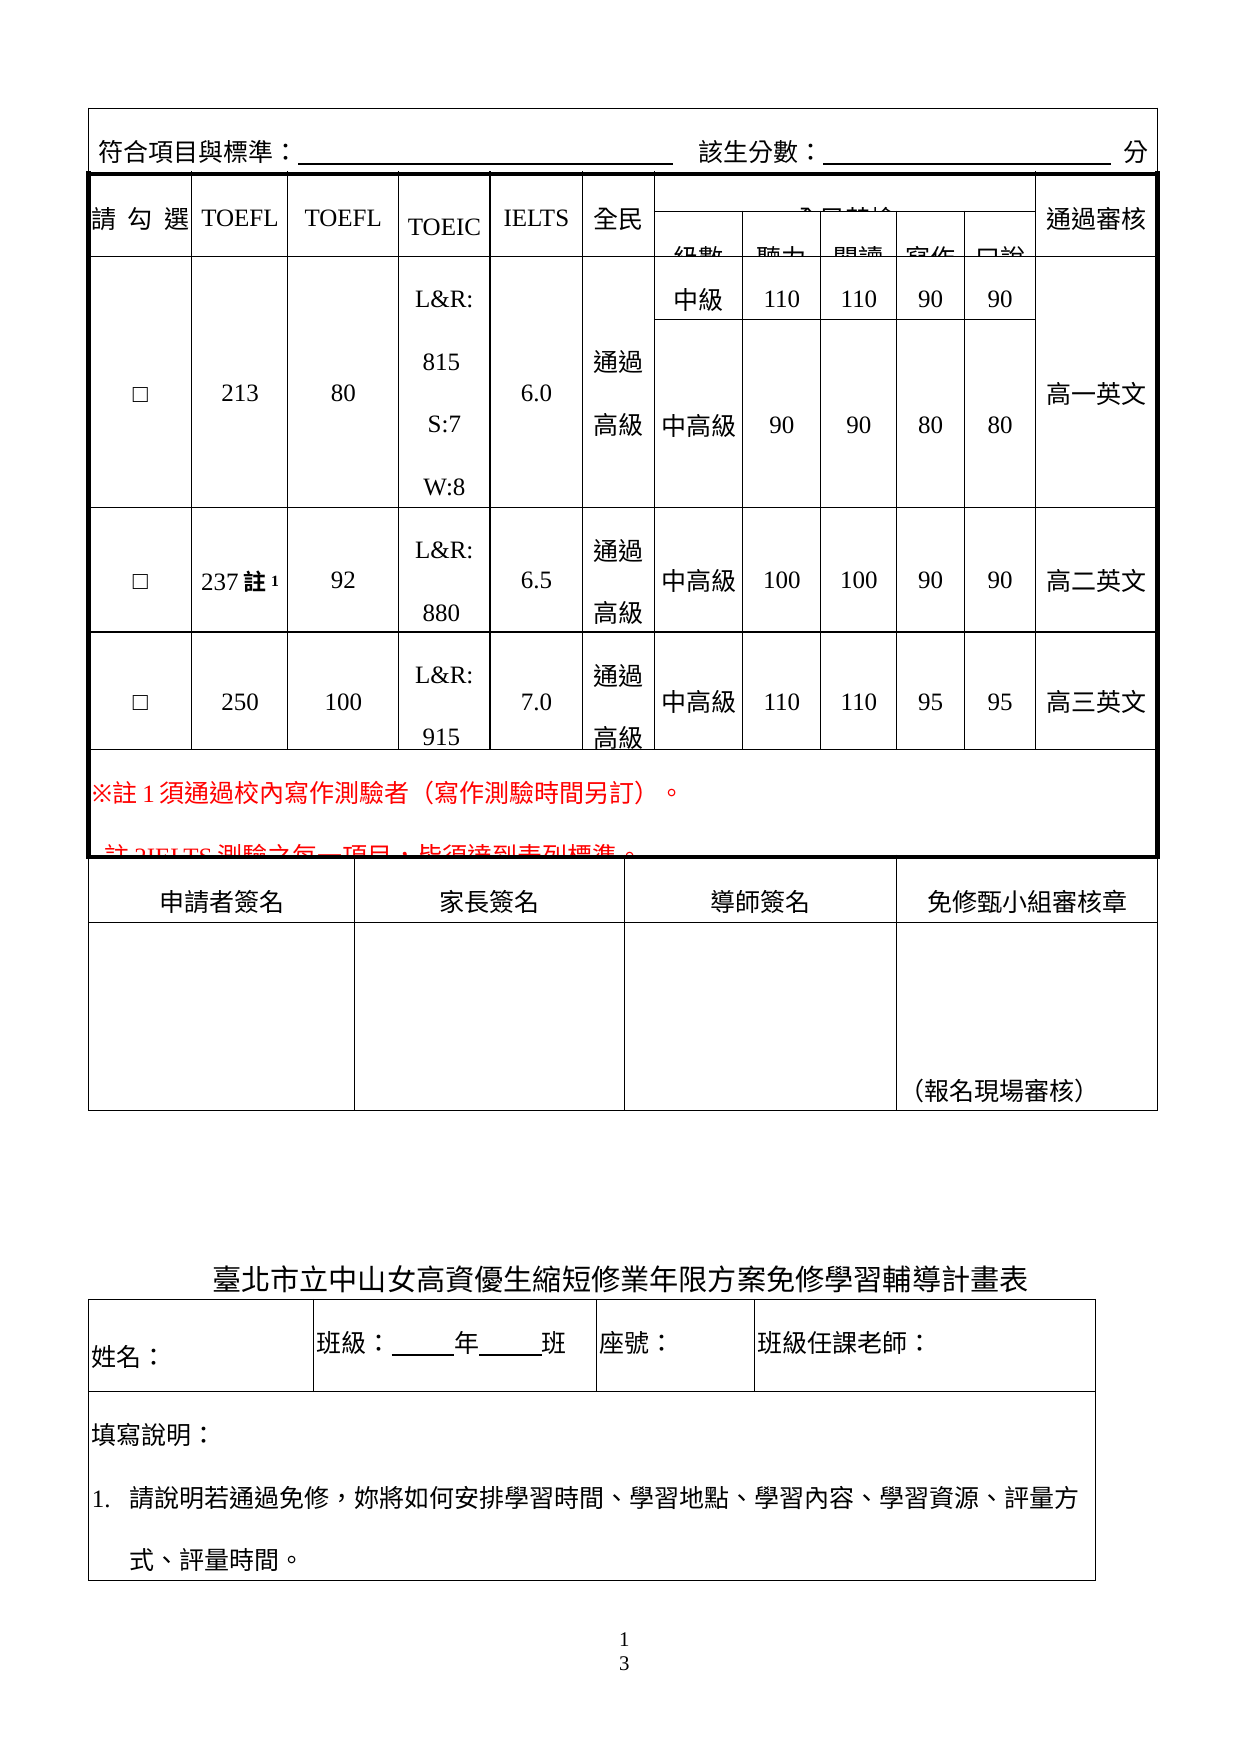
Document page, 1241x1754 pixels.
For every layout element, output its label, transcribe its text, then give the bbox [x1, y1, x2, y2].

table_cell [625, 923, 896, 1110]
table_cell IELTS 註2 [491, 176, 582, 256]
table_cell 80 [288, 257, 398, 507]
table_cell 中級 [655, 257, 742, 319]
table_cell [355, 923, 624, 1110]
table_cell 213 [192, 257, 287, 507]
table_cell L&R: 915 S:8 W:9 [399, 633, 489, 749]
table_cell 全民 英檢 [583, 176, 654, 256]
table_header 班級任課老師： [755, 1300, 1095, 1391]
table_cell 申請者簽名 [89, 859, 354, 922]
table_cell 110 [743, 633, 820, 749]
table_header 座號： [597, 1300, 754, 1391]
table_cell 通過高級 [583, 633, 654, 749]
table_cell □ [91, 508, 191, 631]
table_cell 免修甄小組審核章 [897, 859, 1157, 922]
table_cell 250 [192, 633, 287, 749]
table_cell 110 [743, 257, 820, 319]
table_cell TOEIC [399, 176, 489, 256]
table_cell [89, 923, 354, 1110]
table_cell 導師簽名 [625, 859, 896, 922]
table_cell 90 [821, 320, 896, 507]
table_cell 寫作 [897, 212, 964, 256]
table_cell 高一英文 [1036, 257, 1155, 507]
table_cell 通過高級 [583, 508, 654, 631]
table_cell 80 [965, 320, 1035, 507]
table_cell 100 [288, 633, 398, 749]
table_cell 中高級 [655, 508, 742, 631]
table_cell 110 [821, 257, 896, 319]
table_cell 95 [965, 633, 1035, 749]
table_cell 家長簽名 [355, 859, 624, 922]
table_cell 口說 [980, 251, 995, 256]
table_cell ※註1須通過校內寫作測驗者（寫作測驗時間另訂）。 註2IELTS測驗之每一項目，皆須達到表列標準。 註③TOEIC測驗之L&R、S與W皆須達到表列標準。 註④以上標準化測驗採計時間為發證後2年內。 [91, 750, 1155, 854]
table_cell 符合項目與標準： 該生分數： 分 [89, 109, 1157, 171]
table_cell 90 [965, 508, 1035, 631]
table_cell □ [91, 257, 191, 507]
table_cell 高三英文 [1036, 633, 1155, 749]
table_cell 90 [965, 257, 1035, 319]
table_cell （報名現場審核） [897, 923, 1157, 1110]
table_cell □ [91, 633, 191, 749]
table_header 姓名： [89, 1300, 313, 1391]
table_cell 填寫說明： 請說明若通過免修，妳將如何安排學習時間、學習地點、學習內容、學習資源、評量方式、評量時間。 學習內容可不限英文科，亦可利用免修時段從事其他學科學習，但須述明。 學習資源：指導教師、教材、工具等。 評量方式：紙筆測驗、口試、作業、報告等。 [89, 1392, 1095, 1579]
table_cell 聽力 [743, 212, 820, 256]
table_cell 90 [743, 320, 820, 507]
table_cell 237註1 [192, 508, 287, 631]
table_cell L&R: 815 S:7 W:8 [399, 257, 489, 507]
table_cell 100 [821, 508, 896, 631]
table_cell 80 [897, 320, 964, 507]
table_cell 中高級 [655, 633, 742, 749]
table_cell TOEFL －IBT [288, 176, 398, 256]
table_cell 100 [743, 508, 820, 631]
table_cell 級數 [655, 212, 742, 256]
table_cell 6.5 [491, 508, 582, 631]
table_cell 閱讀 [821, 212, 896, 256]
table_header 班級： 年 班 [314, 1300, 596, 1391]
table_cell 中高級 [655, 320, 742, 507]
table_cell 通過高級 [583, 257, 654, 507]
table_cell 95 [897, 633, 964, 749]
table_cell 口說 [965, 212, 1035, 256]
table_cell 110 [821, 633, 896, 749]
table_cell 6.0 [491, 257, 582, 507]
table_cell 90 [897, 508, 964, 631]
table_cell L&R: 880 S:8 W:9 [399, 508, 489, 631]
table_cell 7.0 [491, 633, 582, 749]
table_cell 通過審核者 免修項目 [1036, 176, 1155, 256]
table_cell 90 [897, 257, 964, 319]
table_cell 全民英檢 [655, 176, 1035, 211]
table_cell 92 [288, 508, 398, 631]
text 臺北市立中山女高資優生縮短修業年限方案免修學習輔導計畫表 [89, 1236, 1152, 1299]
table_cell 高二英文 [1036, 508, 1155, 631]
table_cell 請勾選符合條件 [91, 176, 191, 256]
table_cell TOEFL －CBT [192, 176, 287, 256]
